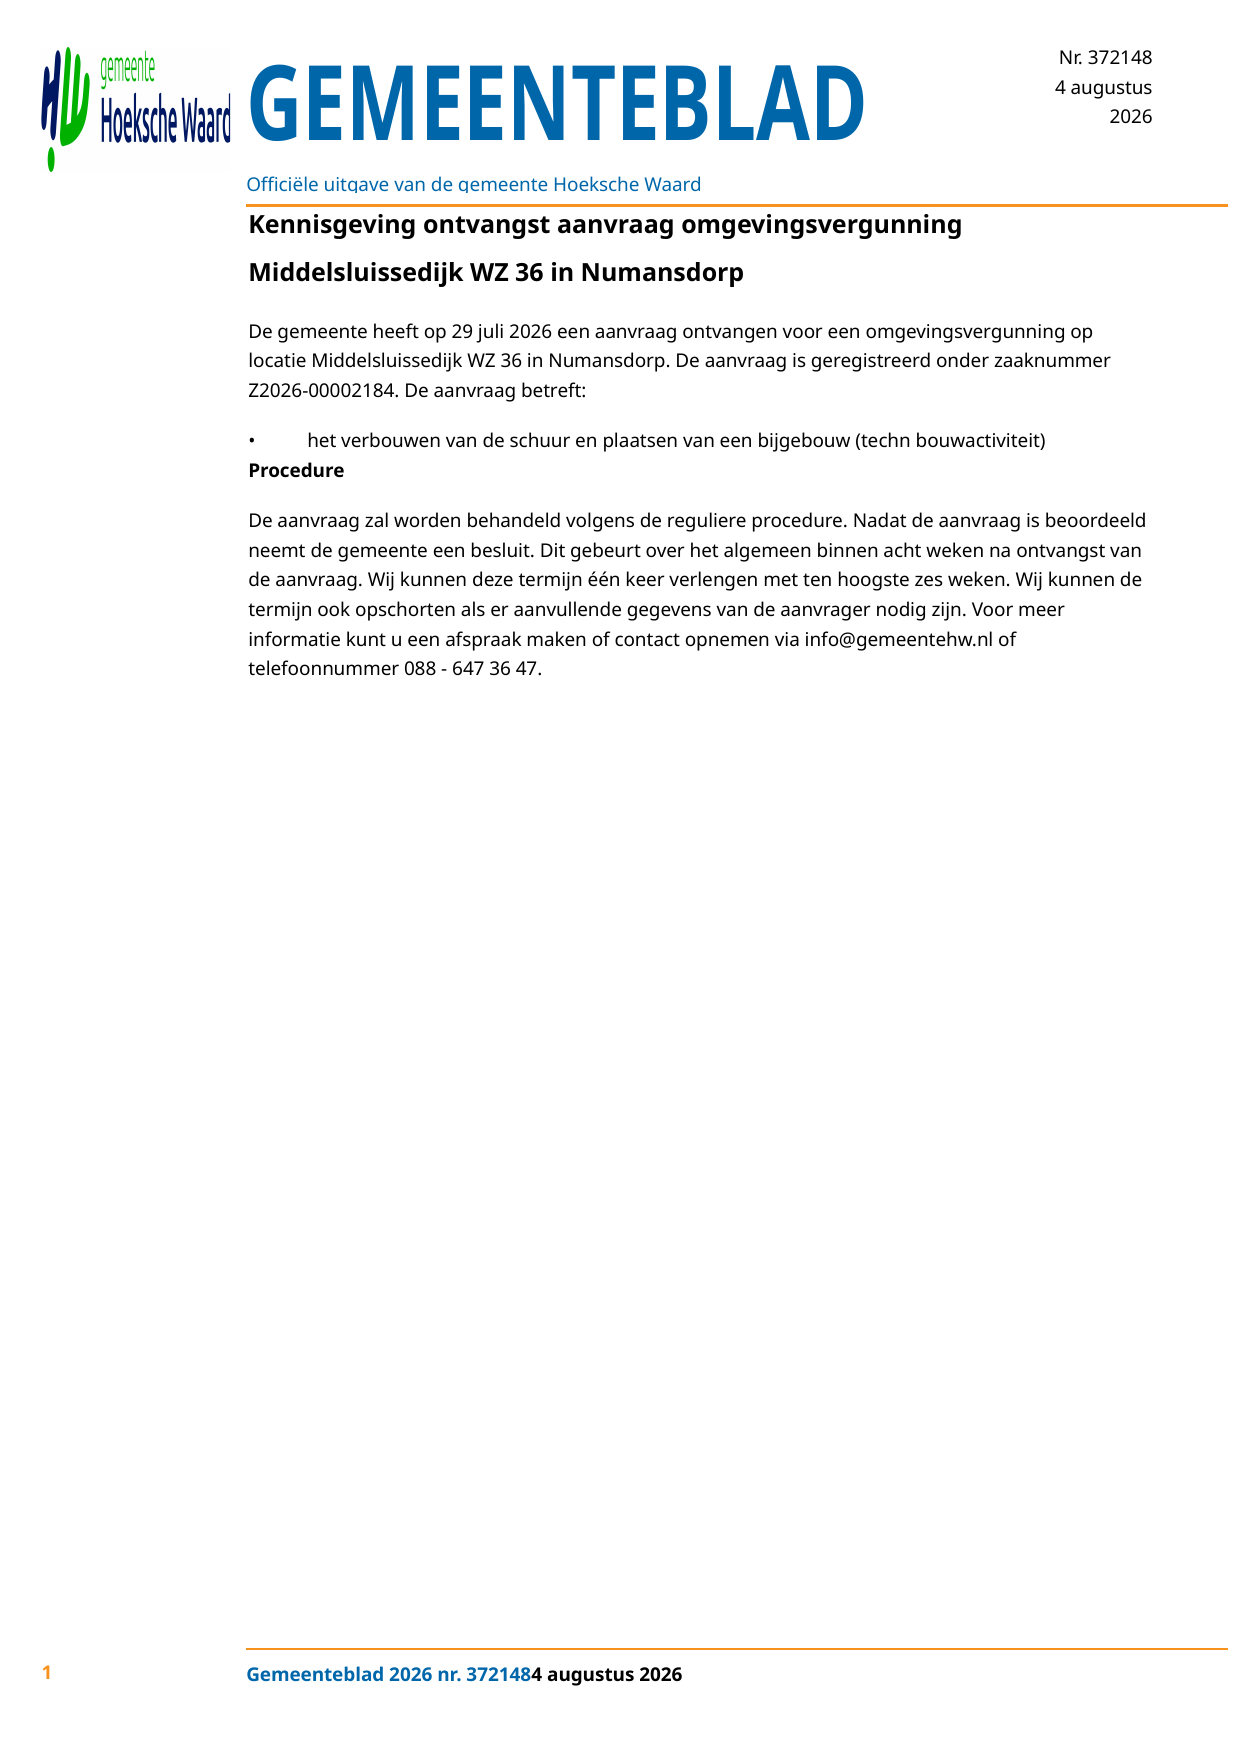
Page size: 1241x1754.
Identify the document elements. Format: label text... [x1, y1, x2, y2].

picture [41, 47, 231, 172]
text Kennisgeving ontvangst aanvraag omgevingsvergunning Middelsluissedijk WZ 36 in Numansdorp [248, 207, 1152, 288]
list het verbouwen van de schuur en plaatsen van een bijgebouw (techn bouwactiviteit) [248, 427, 1152, 453]
text De gemeente heeft op 29 juli 2026 een aanvraag ontvangen voor een omgevingsvergunning op locatie Middelsluissedijk WZ 36 in Numansdorp. De aanvraag is geregistreerd onder zaaknummer Z2026-00002184. De aanvraag betreft: [248, 318, 1152, 403]
text De aanvraag zal worden behandeld volgens de reguliere procedure. Nadat de aanvraag is beoordeeld neemt de gemeente een besluit. Dit gebeurt over het algemeen binnen acht weken na ontvangst van de aanvraag. Wij kunnen deze termijn één keer verlengen met ten hoogste zes weken. Wij kunnen de termijn ook opschorten als er aanvullende gegevens van de aanvrager nodig zijn. Voor meer informatie kunt u een afspraak maken of contact opnemen via info@gemeentehw.nl of telefoonnummer 088 - 647 36 47. [248, 507, 1152, 681]
text Procedure [248, 457, 1152, 483]
